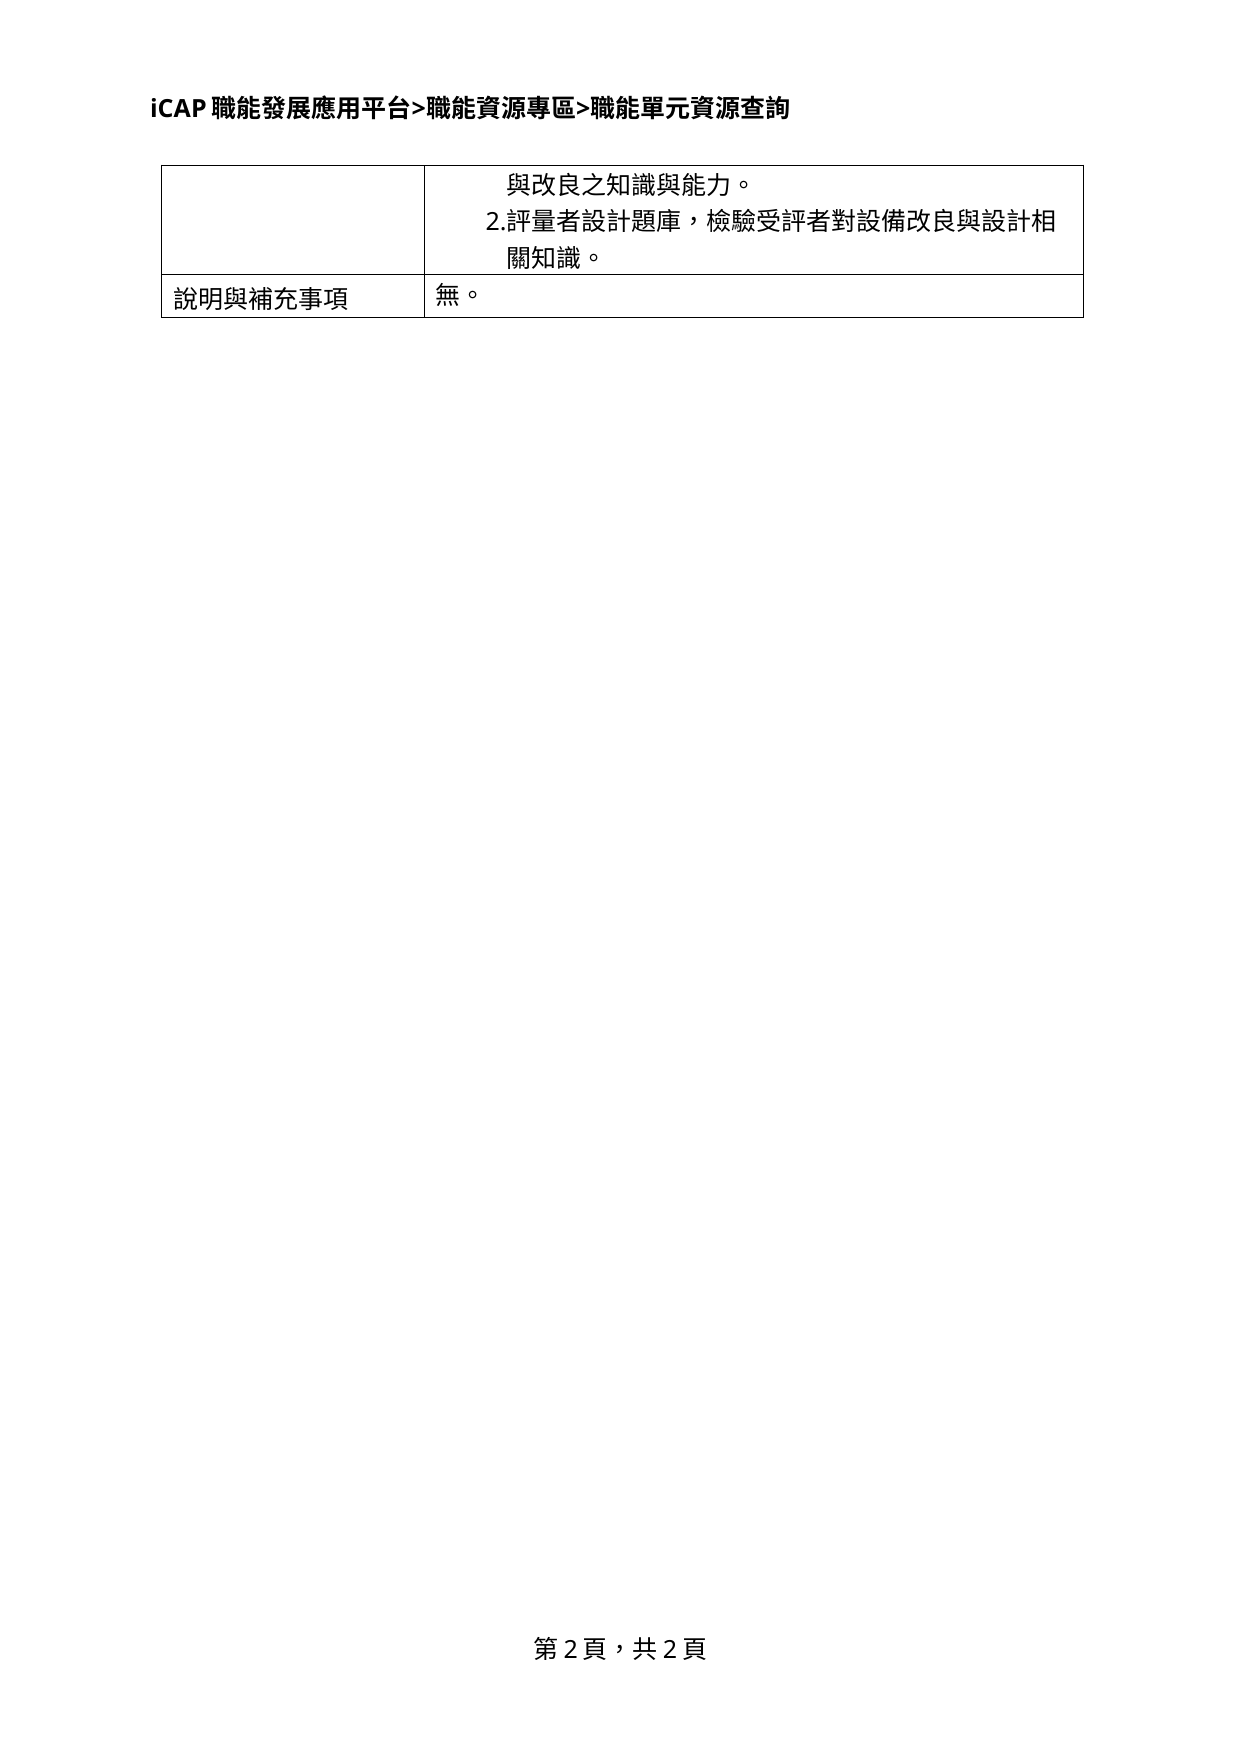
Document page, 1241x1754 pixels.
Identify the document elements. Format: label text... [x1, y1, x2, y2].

table_cell 說明與補充事項 [162, 275, 424, 317]
table_cell [162, 166, 424, 274]
table_cell 與改良之知識與能力。 2.評量者設計題庫，檢驗受評者對設備改良與設計相關知識。 [425, 166, 1083, 274]
table_cell 無。 [425, 275, 1083, 317]
